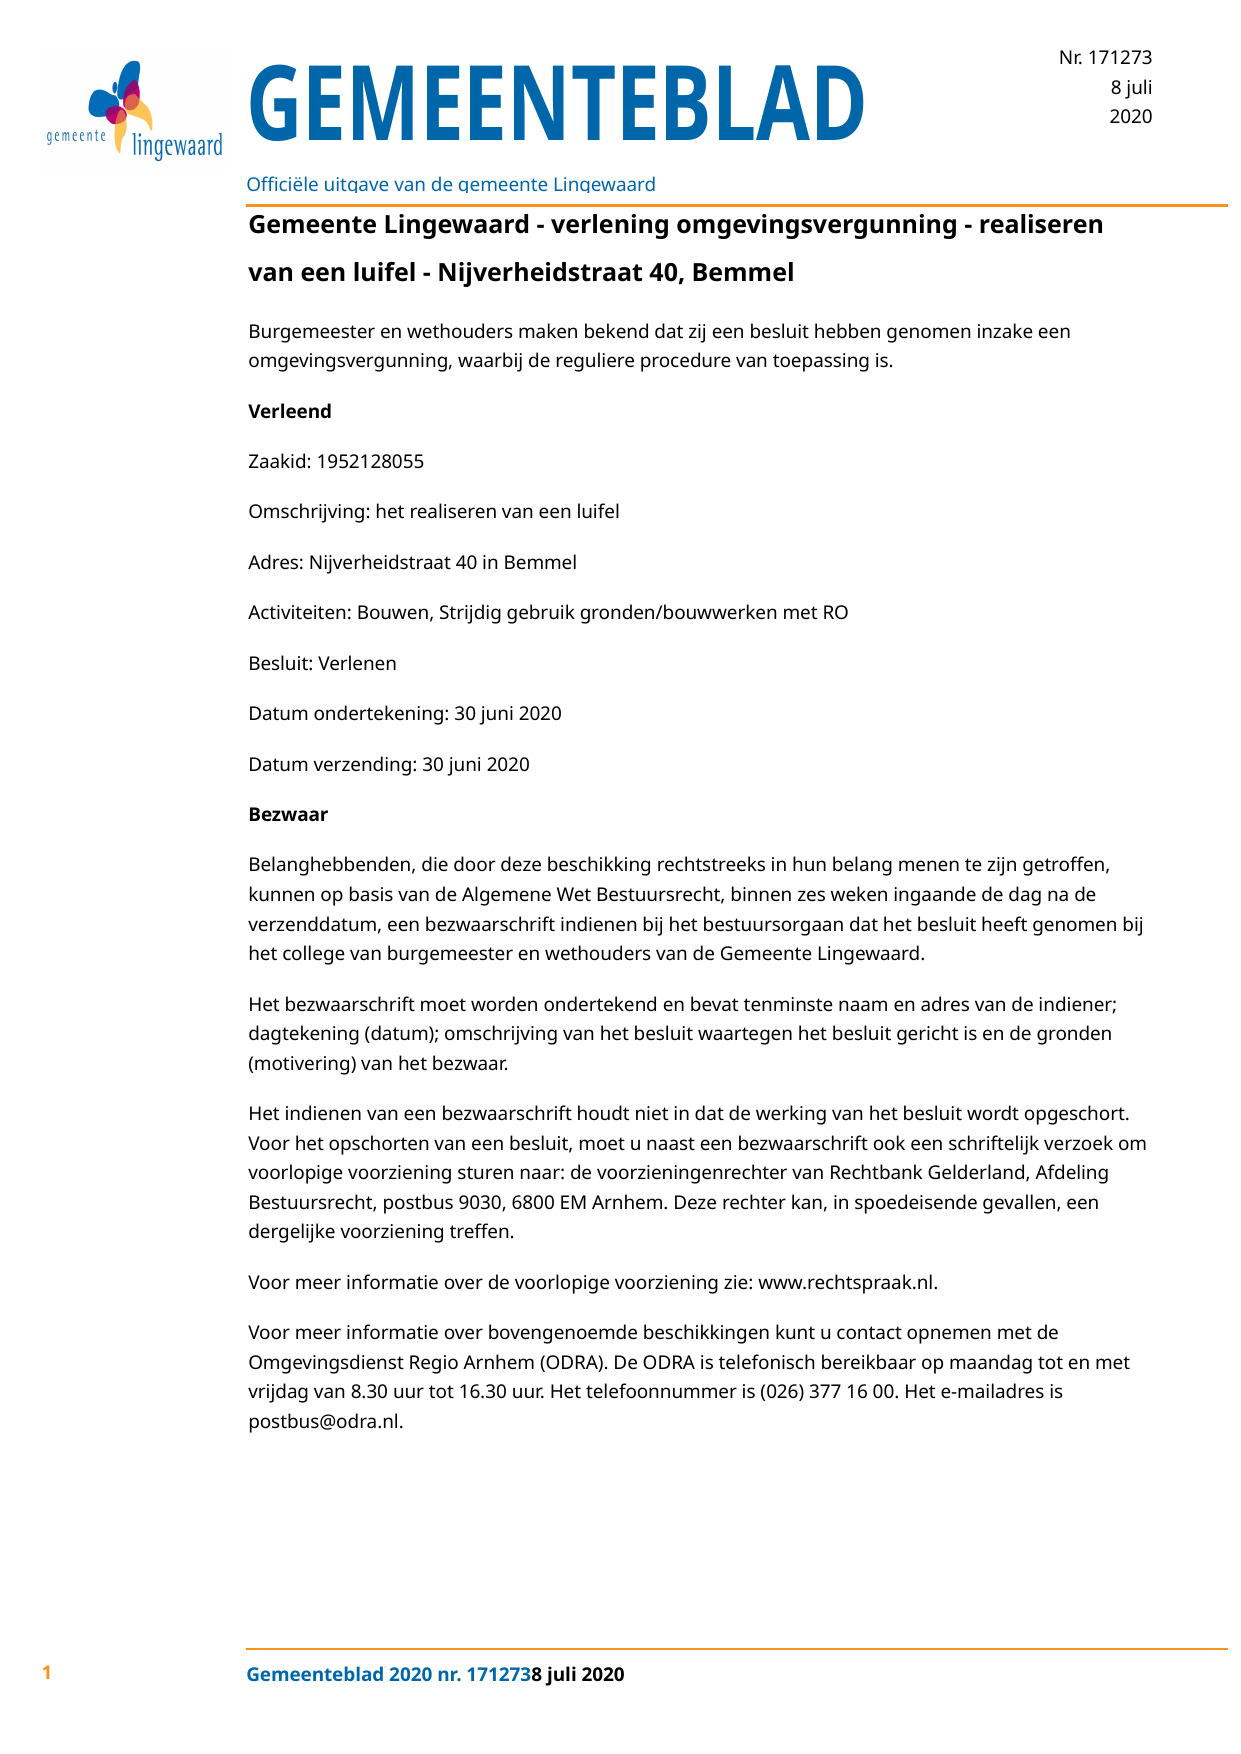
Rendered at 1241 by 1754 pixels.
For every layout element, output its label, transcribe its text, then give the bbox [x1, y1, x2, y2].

text Het bezwaarschrift moet worden ondertekend en bevat tenminste naam en adres van de indiener; dagtekening (datum); omschrijving van het besluit waartegen het besluit gericht is en de gronden (motivering) van het bezwaar. [248, 991, 1152, 1076]
text Adres: Nijverheidstraat 40 in Bemmel [248, 549, 1152, 575]
text Omschrijving: het realiseren van een luifel [248, 499, 1152, 524]
text Besluit: Verlenen [248, 650, 1152, 676]
text Gemeente Lingewaard - verlening omgevingsvergunning - realiseren van een luifel - Nijverheidstraat 40, Bemmel [248, 207, 1152, 288]
text Datum ondertekening: 30 juni 2020 [248, 700, 1152, 726]
picture [41, 47, 231, 172]
text Zaakid: 1952128055 [248, 448, 1152, 474]
text Datum verzending: 30 juni 2020 [248, 751, 1152, 777]
text Het indienen van een bezwaarschrift houdt niet in dat de werking van het besluit wordt opgeschort. Voor het opschorten van een besluit, moet u naast een bezwaarschrift ook een schriftelijk verzoek om voorlopige voorziening sturen naar: de voorzieningenrechter van Rechtbank Gelderland, Afdeling Bestuursrecht, postbus 9030, 6800 EM Arnhem. Deze rechter kan, in spoedeisende gevallen, een dergelijke voorziening treffen. [248, 1100, 1152, 1244]
text Voor meer informatie over bovengenoemde beschikkingen kunt u contact opnemen met de Omgevingsdienst Regio Arnhem (ODRA). De ODRA is telefonisch bereikbaar op maandag tot en met vrijdag van 8.30 uur tot 16.30 uur. Het telefoonnummer is (026) 377 16 00. Het e-mailadres is postbus@odra.nl. [248, 1319, 1152, 1434]
text Voor meer informatie over de voorlopige voorziening zie: www.rechtspraak.nl. [248, 1269, 1152, 1295]
text Belanghebbenden, die door deze beschikking rechtstreeks in hun belang menen te zijn getroffen, kunnen op basis van de Algemene Wet Bestuursrecht, binnen zes weken ingaande de dag na de verzenddatum, een bezwaarschrift indienen bij het bestuursorgaan dat het besluit heeft genomen bij het college van burgemeester en wethouders van de Gemeente Lingewaard. [248, 852, 1152, 966]
text Verleend [248, 398, 1152, 424]
text Burgemeester en wethouders maken bekend dat zij een besluit hebben genomen inzake een omgevingsvergunning, waarbij de reguliere procedure van toepassing is. [248, 318, 1152, 373]
text Bezwaar [248, 801, 1152, 827]
text Activiteiten: Bouwen, Strijdig gebruik gronden/bouwwerken met RO [248, 599, 1152, 625]
